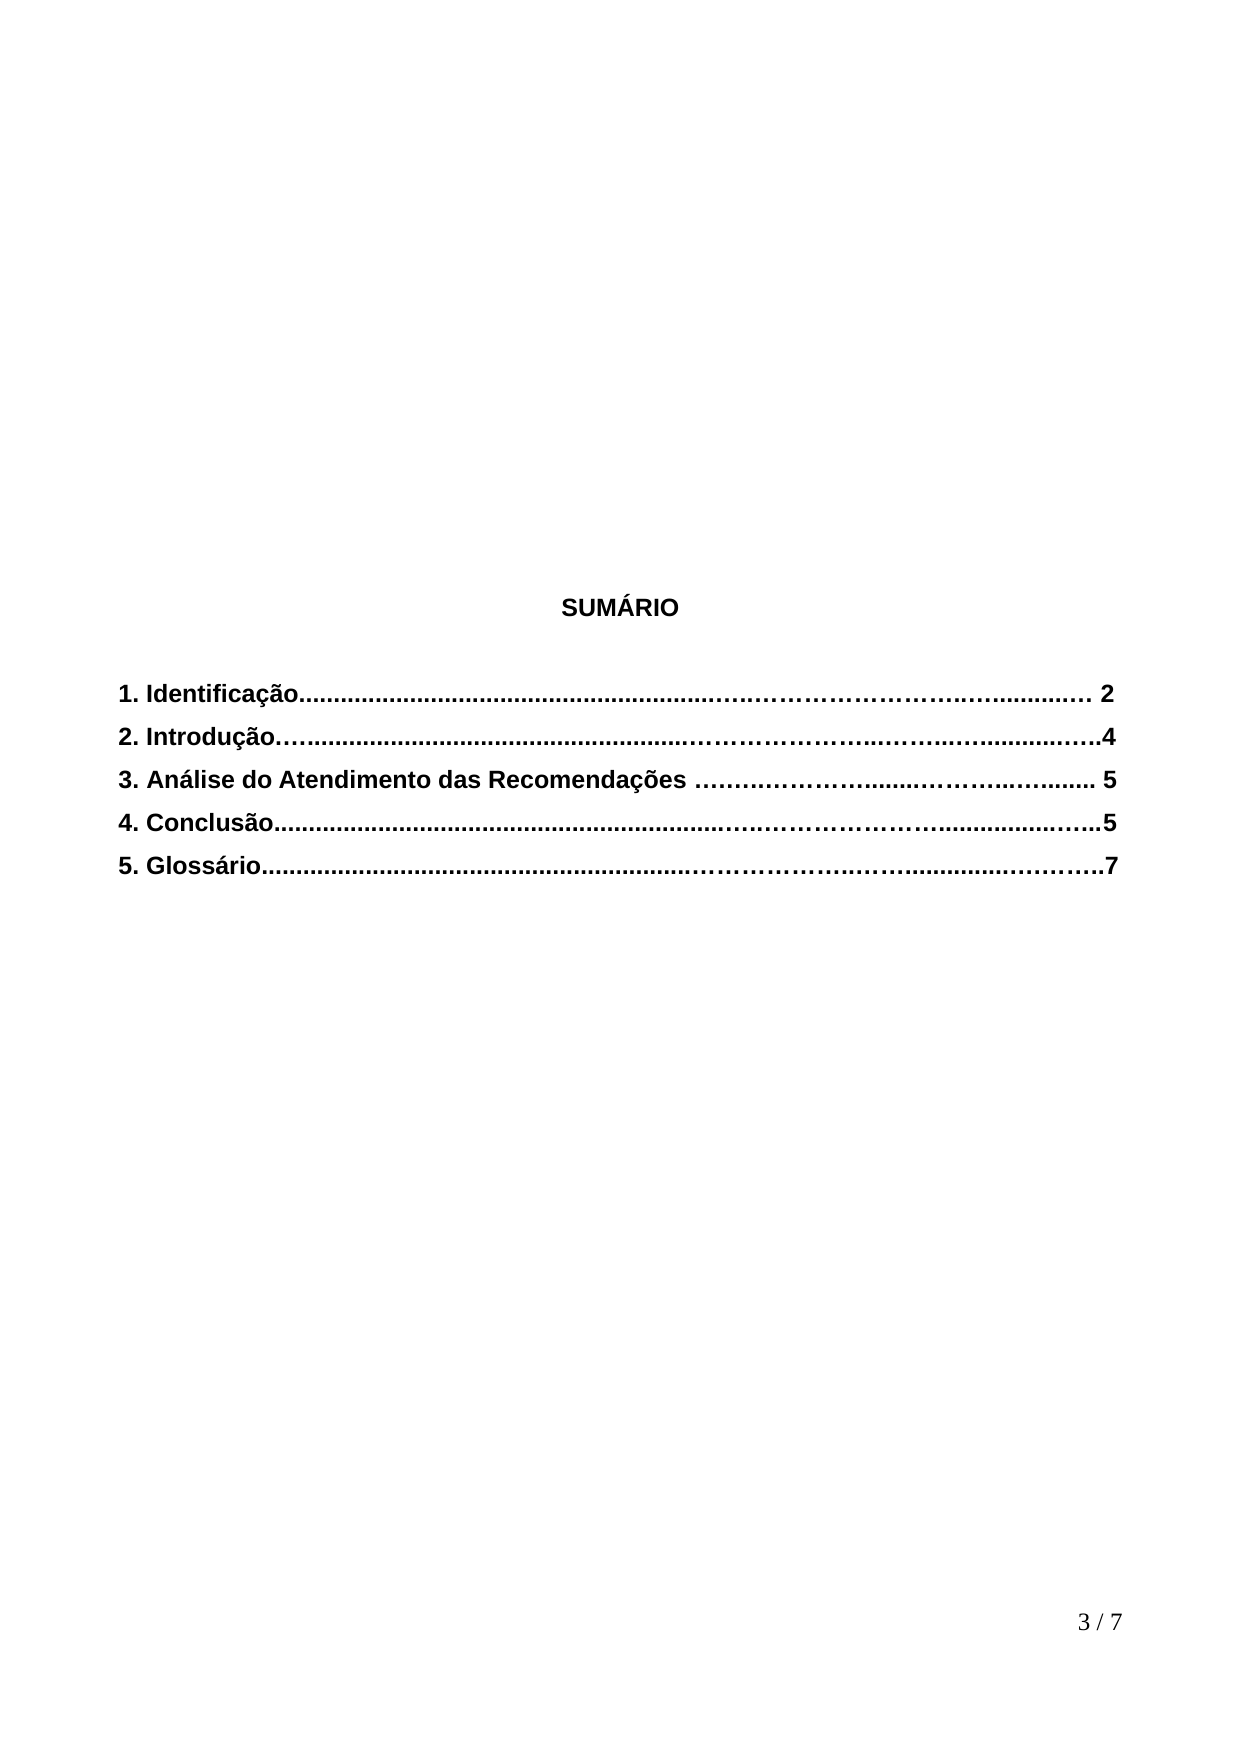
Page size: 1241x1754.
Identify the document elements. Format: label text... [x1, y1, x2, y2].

text 3. Análise do Atendimento das Recomendações ….…..…………........………...…........ 5 [118, 765, 1122, 794]
text 2. Introdução.….......................................................…………………...……...…............…..4 [118, 722, 1122, 751]
text 1. Identificação............................................................…..……………………..…...........… 2 [118, 679, 1122, 707]
text 5. Glossário..............................................................………………..……...............….……..7 [118, 851, 1122, 880]
text SUMÁRIO [118, 592, 1122, 621]
text 4. Conclusão.................................................................…..………………….................…...5 [118, 808, 1122, 837]
